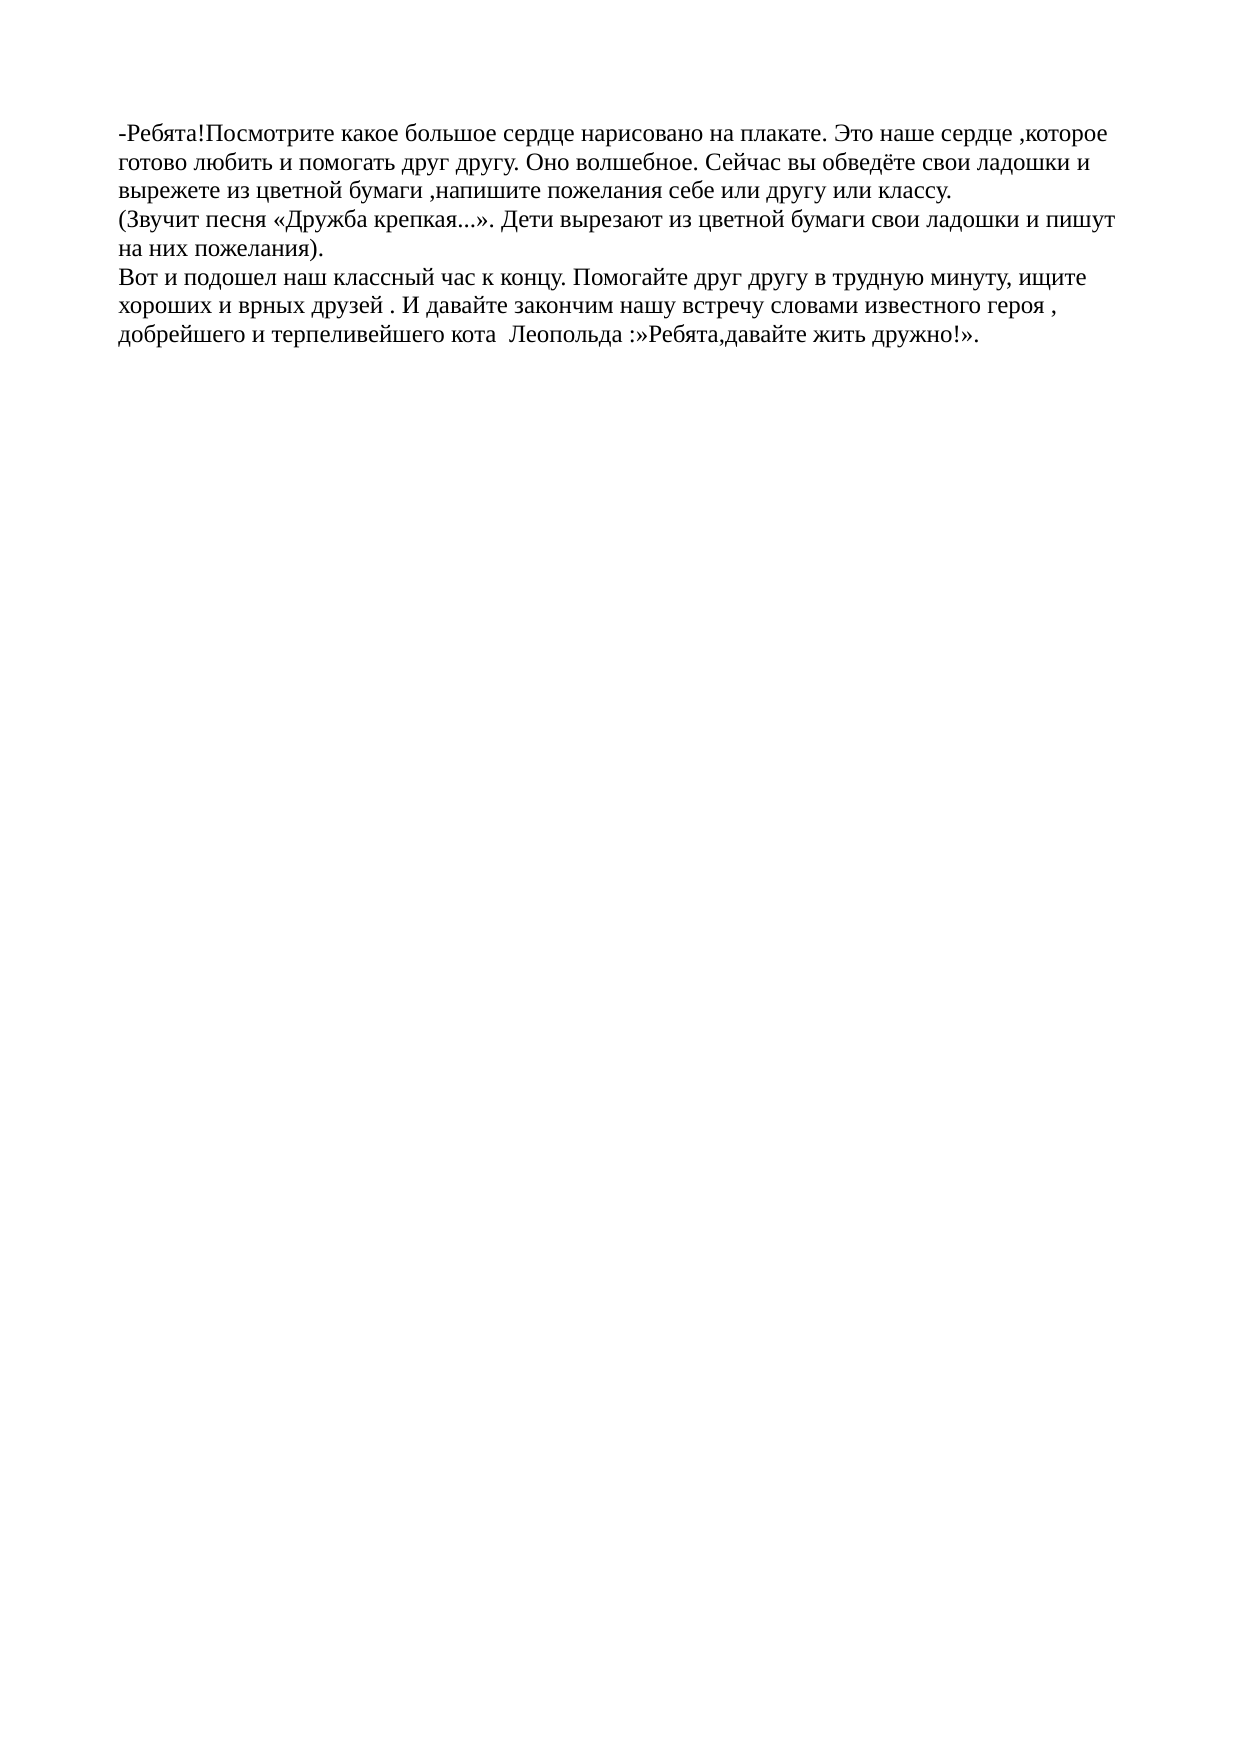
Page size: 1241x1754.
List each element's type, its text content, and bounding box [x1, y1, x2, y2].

text Вот и подошел наш классный час к концу. Помогайте друг другу в трудную минуту, ищите хороших и врных друзей . И давайте закончим нашу встречу словами известного героя , добрейшего и терпеливейшего кота Леопольда :»Ребята,давайте жить дружно!». [118, 262, 1122, 348]
text (Звучит песня «Дружба крепкая...». Дети вырезают из цветной бумаги свои ладошки и пишут на них пожелания). [118, 204, 1122, 262]
text -Ребята!Посмотрите какое большое сердце нарисовано на плакате. Это наше сердце ,которое готово любить и помогать друг другу. Оно волшебное. Сейчас вы обведёте свои ладошки и вырежете из цветной бумаги ,напишите пожелания себе или другу или классу. [118, 118, 1122, 204]
